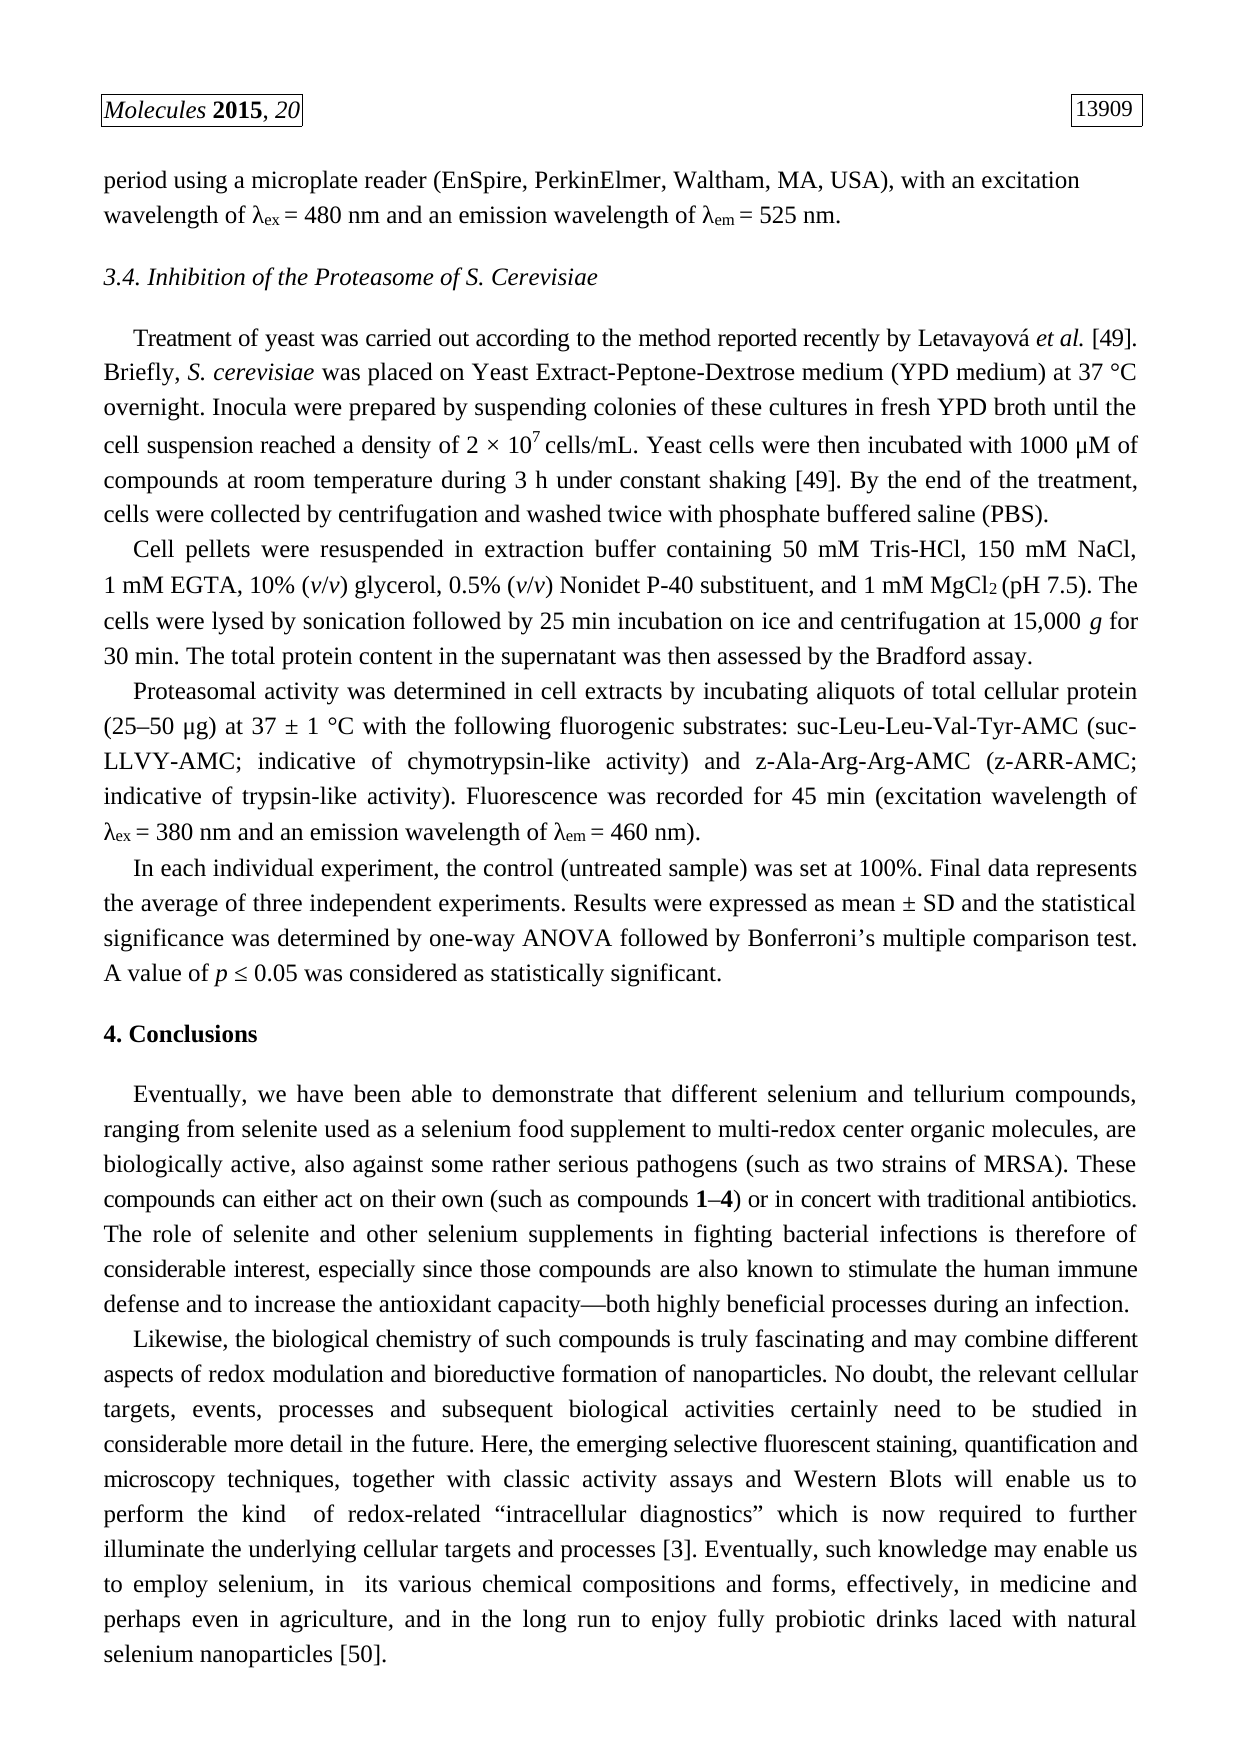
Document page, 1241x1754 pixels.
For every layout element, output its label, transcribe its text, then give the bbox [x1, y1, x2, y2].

text Eventually, we have been able to demonstrate that different selenium and tellurium compounds, ranging from selenite used as a selenium food supplement to multi-redox center organic molecules, are biologically active, also against some rather serious pathogens (such as two strains of MRSA). These compounds can either act on their own (such as compounds 1–4) or in concert with traditional antibiotics. The role of selenite and other selenium supplements in fighting bacterial infections is therefore of considerable interest, especially since those compounds are also known to stimulate the human immune defense and to increase the antioxidant capacity—both highly beneficial processes during an infection. [103, 1079, 1138, 1318]
text period using a microplate reader (EnSpire, PerkinElmer, Waltham, MA, USA), with an excitation wavelength of λex = 480 nm and an emission wavelength of λem = 525 nm. [103, 165, 1148, 230]
list Inhibition of the Proteasome of S. Cerevisiae [103, 262, 1148, 291]
text Proteasomal activity was determined in cell extracts by incubating aliquots of total cellular protein (25–50 μg) at 37 ± 1 °C with the following fluorogenic substrates: suc-Leu-Leu-Val-Tyr-AMC (suc-LLVY-AMC; indicative of chymotrypsin-like activity) and z-Ala-Arg-Arg-AMC (z-ARR-AMC; indicative of trypsin-like activity). Fluorescence was recorded for 45 min (excitation wavelength of λex = 380 nm and an emission wavelength of λem = 460 nm). [103, 676, 1138, 846]
text Cell pellets were resuspended in extraction buffer containing 50 mM Tris-HCl, 150 mM NaCl, 1 mM EGTA, 10% (v/v) glycerol, 0.5% (v/v) Nonidet P-40 substituent, and 1 mM MgCl2 (pH 7.5). The cells were lysed by sonication followed by 25 min incubation on ice and centrifugation at 15,000 g for 30 min. The total protein content in the supernatant was then assessed by the Bradford assay. [103, 534, 1138, 670]
text Treatment of yeast was carried out according to the method reported recently by Letavayová et al. [49]. Briefly, S. cerevisiae was placed on Yeast Extract-Peptone-Dextrose medium (YPD medium) at 37 °C overnight. Inocula were prepared by suspending colonies of these cultures in fresh YPD broth until the cell suspension reached a density of 2 × 107 cells/mL. Yeast cells were then incubated with 1000 μM of compounds at room temperature during 3 h under constant shaking [49]. By the end of the treatment, cells were collected by centrifugation and washed twice with phosphate buffered saline (PBS). [103, 323, 1138, 528]
text In each individual experiment, the control (untreated sample) was set at 100%. Final data represents the average of three independent experiments. Results were expressed as mean ± SD and the statistical significance was determined by one-way ANOVA followed by Bonferroni’s multiple comparison test. A value of p ≤ 0.05 was considered as statistically significant. [103, 853, 1138, 987]
text Likewise, the biological chemistry of such compounds is truly fascinating and may combine different aspects of redox modulation and bioreductive formation of nanoparticles. No doubt, the relevant cellular targets, events, processes and subsequent biological activities certainly need to be studied in considerable more detail in the future. Here, the emerging selective fluorescent staining, quantification and microscopy techniques, together with classic activity assays and Western Blots will enable us to perform the kind of redox-related “intracellular diagnostics” which is now required to further illuminate the underlying cellular targets and processes [3]. Eventually, such knowledge may enable us to employ selenium, in its various chemical compositions and forms, effectively, in medicine and perhaps even in agriculture, and in the long run to enjoy fully probiotic drinks laced with natural selenium nanoparticles [50]. [103, 1324, 1138, 1668]
subtitle Conclusions [103, 1019, 1148, 1048]
